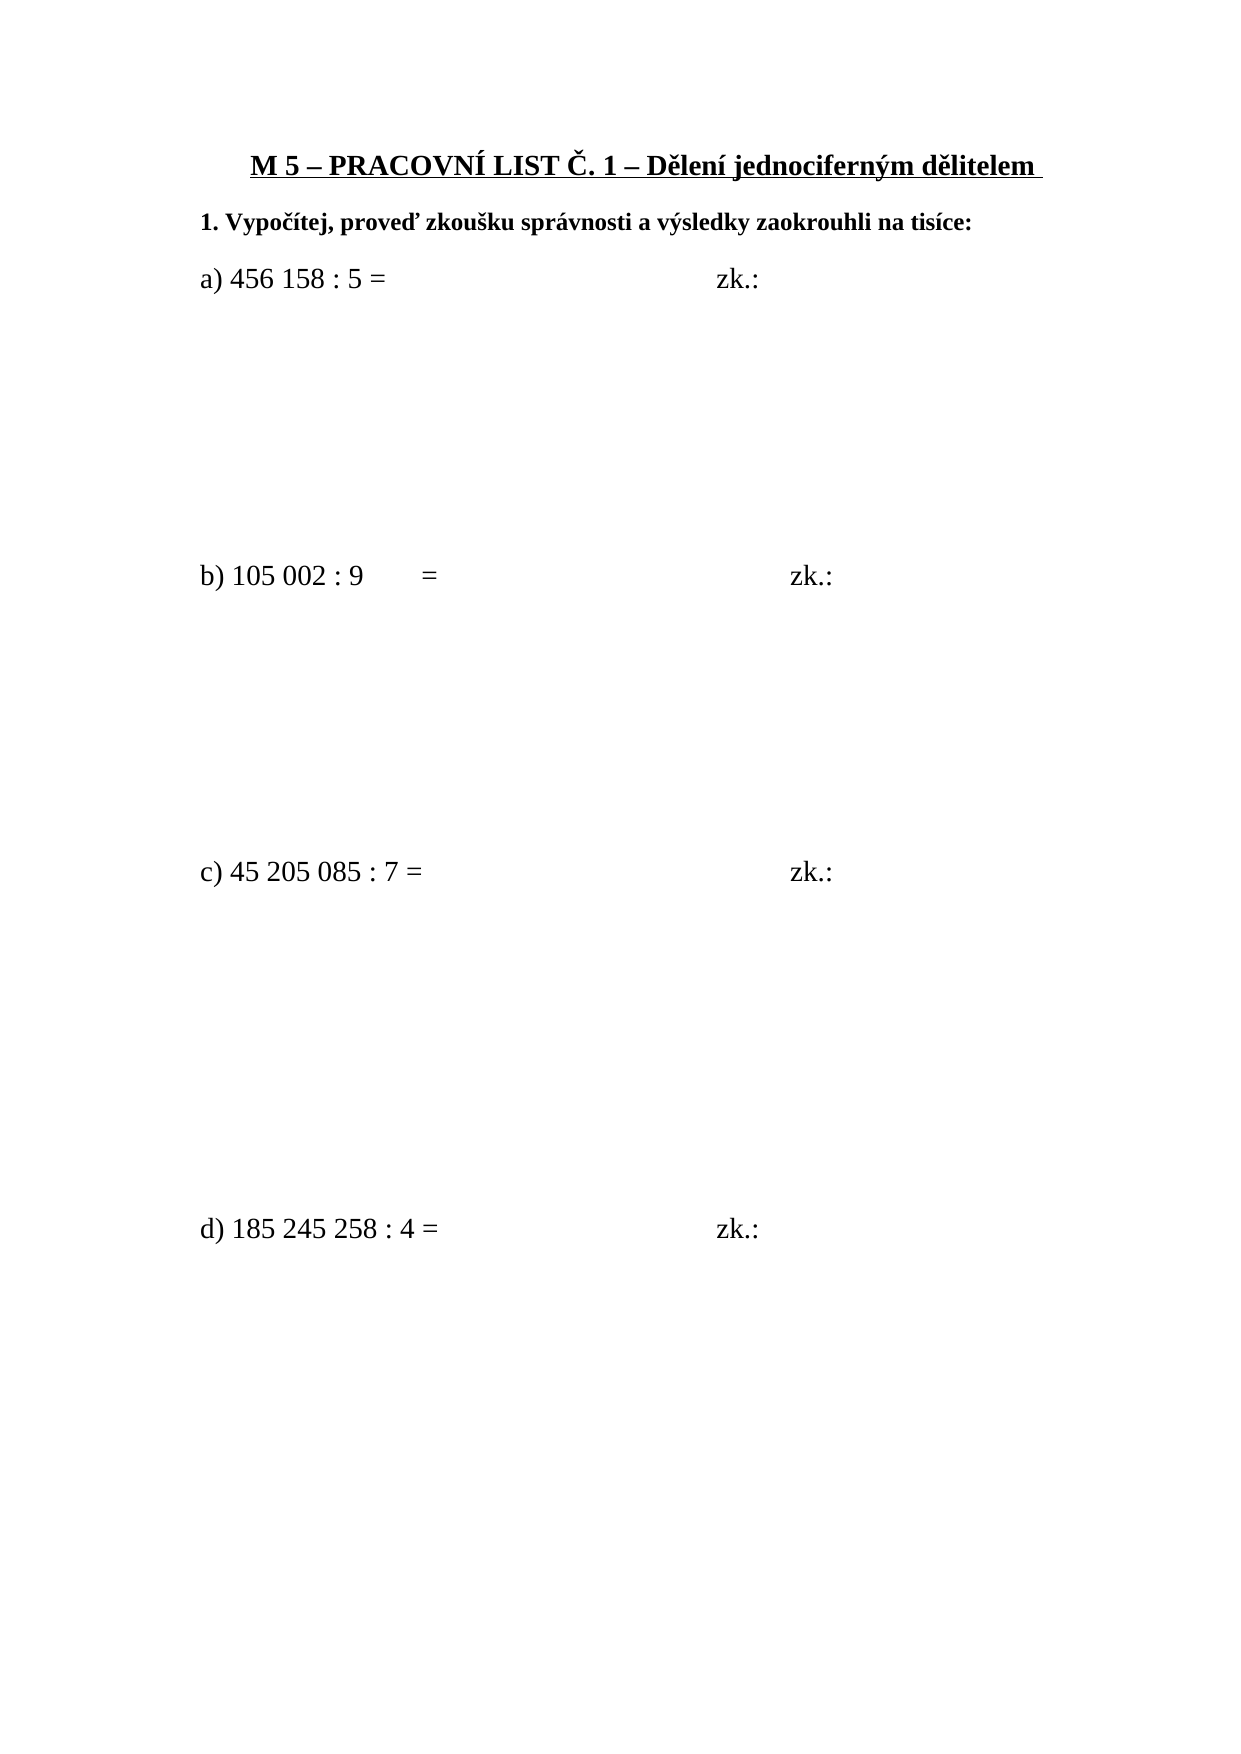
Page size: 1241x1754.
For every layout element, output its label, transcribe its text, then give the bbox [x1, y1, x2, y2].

text b) 105 002 : 9 = zk.: [200, 558, 1093, 591]
text M 5 – PRACOVNÍ LIST Č. 1 – Dělení jednociferným dělitelem [200, 148, 1093, 181]
text d) 185 245 258 : 4 = zk.: [200, 1211, 1093, 1244]
text a) 456 158 : 5 = zk.: [200, 261, 1093, 294]
text c) 45 205 085 : 7 = zk.: [200, 854, 1093, 888]
text 1. Vypočítej, proveď zkoušku správnosti a výsledky zaokrouhli na tisíce: [200, 207, 1093, 236]
